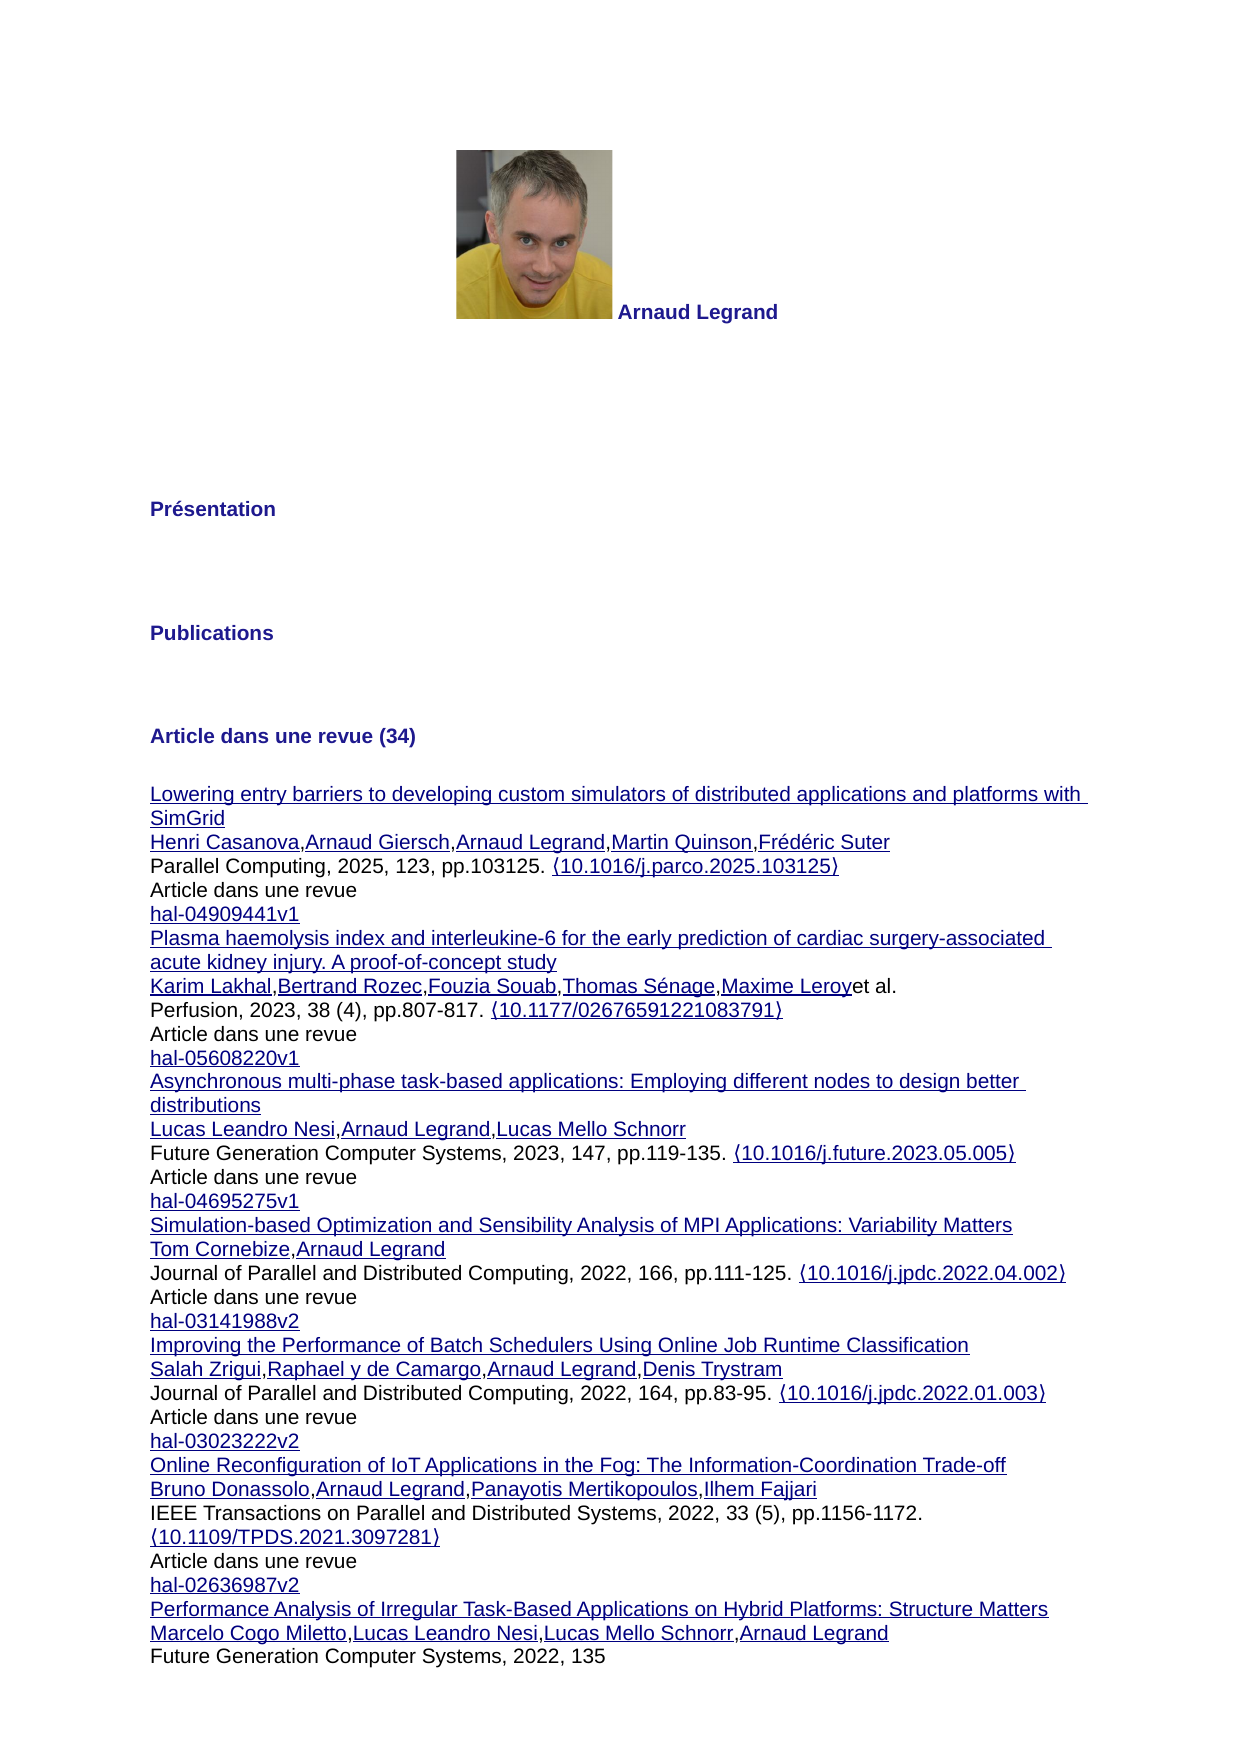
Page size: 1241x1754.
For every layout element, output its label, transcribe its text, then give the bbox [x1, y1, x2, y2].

table_cell Plasma haemolysis index and interleukine-6 for the early prediction of cardiac surgery-associated acute kidney injury. A proof-of-concept study Karim Lakhal,Bertrand Rozec,Fouzia Souab,Thomas Sénage,Maxime Leroyet al. Perfusion, 2023, 38 (4), pp.807-817. ⟨10.1177/02676591221083791⟩ Article dans une revue hal-05608220v1 [150, 926, 1090, 1069]
table_cell Simulation-based Optimization and Sensibility Analysis of MPI Applications: Variability Matters Tom Cornebize,Arnaud Legrand Journal of Parallel and Distributed Computing, 2022, 166, pp.111-125. ⟨10.1016/j.jpdc.2022.04.002⟩ Article dans une revue hal-03141988v2 [150, 1213, 1090, 1333]
table_header Lowering entry barriers to developing custom simulators of distributed applications and platforms with SimGrid Henri Casanova,Arnaud Giersch,Arnaud Legrand,Martin Quinson,Frédéric Suter Parallel Computing, 2025, 123, pp.103125. ⟨10.1016/j.parco.2025.103125⟩ Article dans une revue hal-04909441v1 [150, 782, 1090, 926]
table_cell Asynchronous multi-phase task-based applications: Employing different nodes to design better distributions Lucas Leandro Nesi,Arnaud Legrand,Lucas Mello Schnorr Future Generation Computer Systems, 2023, 147, pp.119-135. ⟨10.1016/j.future.2023.05.005⟩ Article dans une revue hal-04695275v1 [150, 1069, 1090, 1213]
picture [456, 150, 613, 319]
table_cell Improving the Performance of Batch Schedulers Using Online Job Runtime Classification Salah Zrigui,Raphael y de Camargo,Arnaud Legrand,Denis Trystram Journal of Parallel and Distributed Computing, 2022, 164, pp.83-95. ⟨10.1016/j.jpdc.2022.01.003⟩ Article dans une revue hal-03023222v2 [150, 1333, 1090, 1453]
table_cell Online Reconfiguration of IoT Applications in the Fog: The Information-Coordination Trade-off Bruno Donassolo,Arnaud Legrand,Panayotis Mertikopoulos,Ilhem Fajjari IEEE Transactions on Parallel and Distributed Systems, 2022, 33 (5), pp.1156-1172. ⟨10.1109/TPDS.2021.3097281⟩ Article dans une revue hal-02636987v2 [150, 1453, 1090, 1596]
subtitle Publications [150, 620, 1090, 644]
subtitle Article dans une revue (34) [150, 723, 1090, 747]
subtitle Présentation [150, 496, 1090, 520]
subtitle Arnaud Legrand [150, 150, 1090, 323]
table_cell Performance Analysis of Irregular Task-Based Applications on Hybrid Platforms: Structure Matters Marcelo Cogo Miletto,Lucas Leandro Nesi,Lucas Mello Schnorr,Arnaud Legrand Future Generation Computer Systems, 2022, 135 [150, 1596, 1090, 1668]
